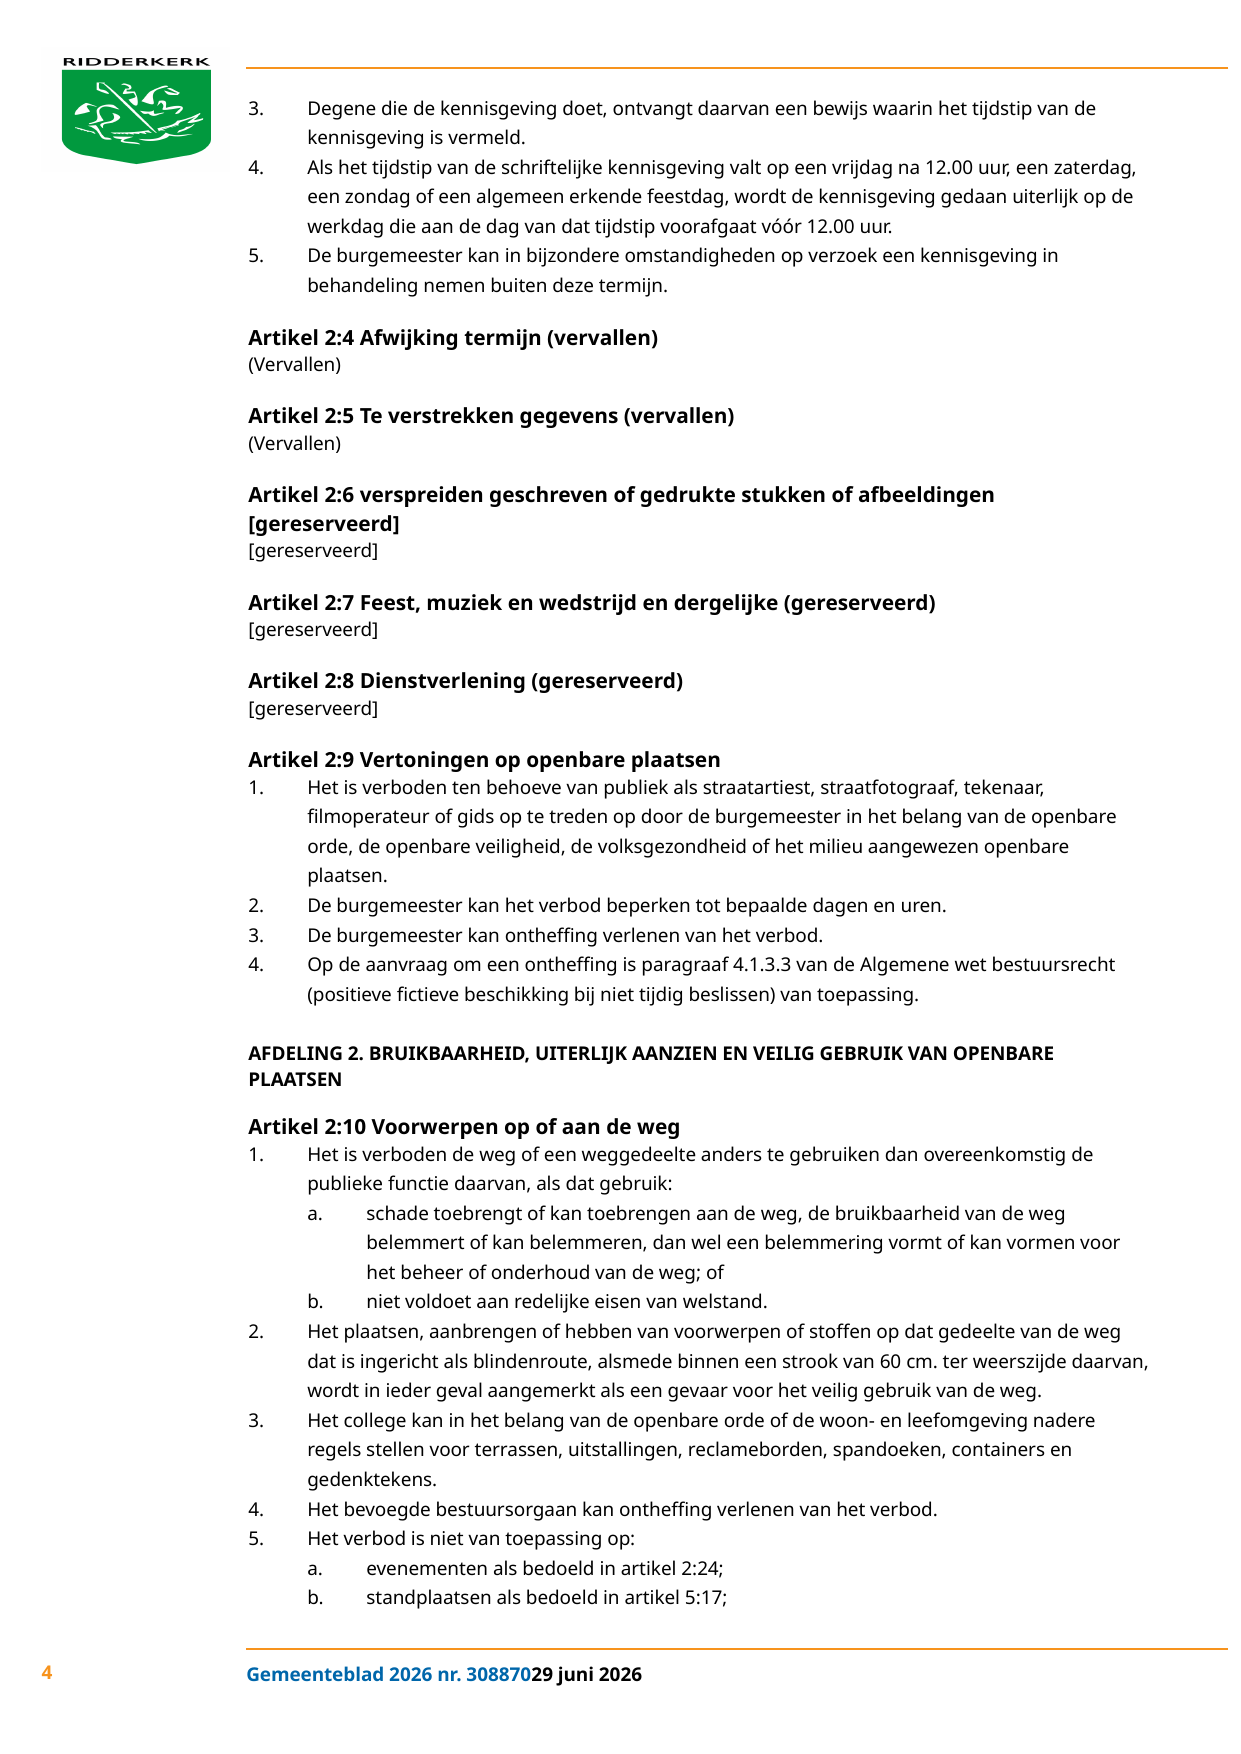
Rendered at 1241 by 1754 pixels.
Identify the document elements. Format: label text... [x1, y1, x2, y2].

text AFDELING 2. BRUIKBAARHEID, UITERLIJK AANZIEN EN VEILIG GEBRUIK VAN OPENBARE PLAATSEN [248, 1040, 1152, 1092]
text [gereserveerd] [248, 537, 1152, 563]
text (Vervallen) [248, 430, 1152, 456]
list Het college kan in het belang van de openbare orde of de woon- en leefomgeving nadere regels stellen voor terrassen, uitstallingen, reclameborden, spandoeken, containers en gedenktekens. [248, 1407, 1152, 1492]
text [gereserveerd] [248, 616, 1152, 642]
list Het verbod is niet van toepassing op: [248, 1525, 1152, 1551]
text [gereserveerd] [248, 695, 1152, 721]
list Het bevoegde bestuursorgaan kan ontheffing verlenen van het verbod. [248, 1496, 1152, 1522]
list Het is verboden ten behoeve van publiek als straatartiest, straatfotograaf, tekenaar, filmoperateur of gids op te treden op door de burgemeester in het belang van de openbare orde, de openbare veiligheid, de volksgezondheid of het milieu aangewezen openbare plaatsen. [248, 774, 1152, 888]
text Artikel 2:8 Dienstverlening (gereserveerd) [248, 667, 1152, 695]
text Artikel 2:10 Voorwerpen op of aan de weg [248, 1112, 1152, 1141]
picture [41, 47, 231, 172]
list Het plaatsen, aanbrengen of hebben van voorwerpen of stoffen op dat gedeelte van de weg dat is ingericht als blindenroute, alsmede binnen een strook van 60 cm. ter weerszijde daarvan, wordt in ieder geval aangemerkt als een gevaar voor het veilig gebruik van de weg. [248, 1318, 1152, 1403]
list Degene die de kennisgeving doet, ontvangt daarvan een bewijs waarin het tijdstip van de kennisgeving is vermeld. [248, 95, 1152, 150]
list De burgemeester kan het verbod beperken tot bepaalde dagen en uren. [248, 892, 1152, 918]
text Artikel 2:9 Vertoningen op openbare plaatsen [248, 745, 1152, 774]
text Artikel 2:4 Afwijking termijn (vervallen) [248, 323, 1152, 351]
text (Vervallen) [248, 351, 1152, 377]
list De burgemeester kan in bijzondere omstandigheden op verzoek een kennisgeving in behandeling nemen buiten deze termijn. [248, 243, 1152, 298]
list De burgemeester kan ontheffing verlenen van het verbod. [248, 922, 1152, 947]
text Artikel 2:7 Feest, muziek en wedstrijd en dergelijke (gereserveerd) [248, 588, 1152, 616]
text Artikel 2:6 verspreiden geschreven of gedrukte stukken of afbeeldingen [gereserveerd] [248, 480, 1152, 537]
list evenementen als bedoeld in artikel 2:24; [307, 1555, 1152, 1581]
list Op de aanvraag om een ontheffing is paragraaf 4.1.3.3 van de Algemene wet bestuursrecht (positieve fictieve beschikking bij niet tijdig beslissen) van toepassing. [248, 951, 1152, 1007]
list Als het tijdstip van de schriftelijke kennisgeving valt op een vrijdag na 12.00 uur, een zaterdag, een zondag of een algemeen erkende feestdag, wordt de kennisgeving gedaan uiterlijk op de werkdag die aan de dag van dat tijdstip voorafgaat vóór 12.00 uur. [248, 154, 1152, 239]
list Het is verboden de weg of een weggedeelte anders te gebruiken dan overeenkomstig de publieke functie daarvan, als dat gebruik: [248, 1141, 1152, 1196]
text Artikel 2:5 Te verstrekken gegevens (vervallen) [248, 402, 1152, 430]
list standplaatsen als bedoeld in artikel 5:17; [307, 1584, 1152, 1610]
list niet voldoet aan redelijke eisen van welstand. [307, 1289, 1152, 1314]
list schade toebrengt of kan toebrengen aan de weg, de bruikbaarheid van de weg belemmert of kan belemmeren, dan wel een belemmering vormt of kan vormen voor het beheer of onderhoud van de weg; of [307, 1200, 1152, 1285]
